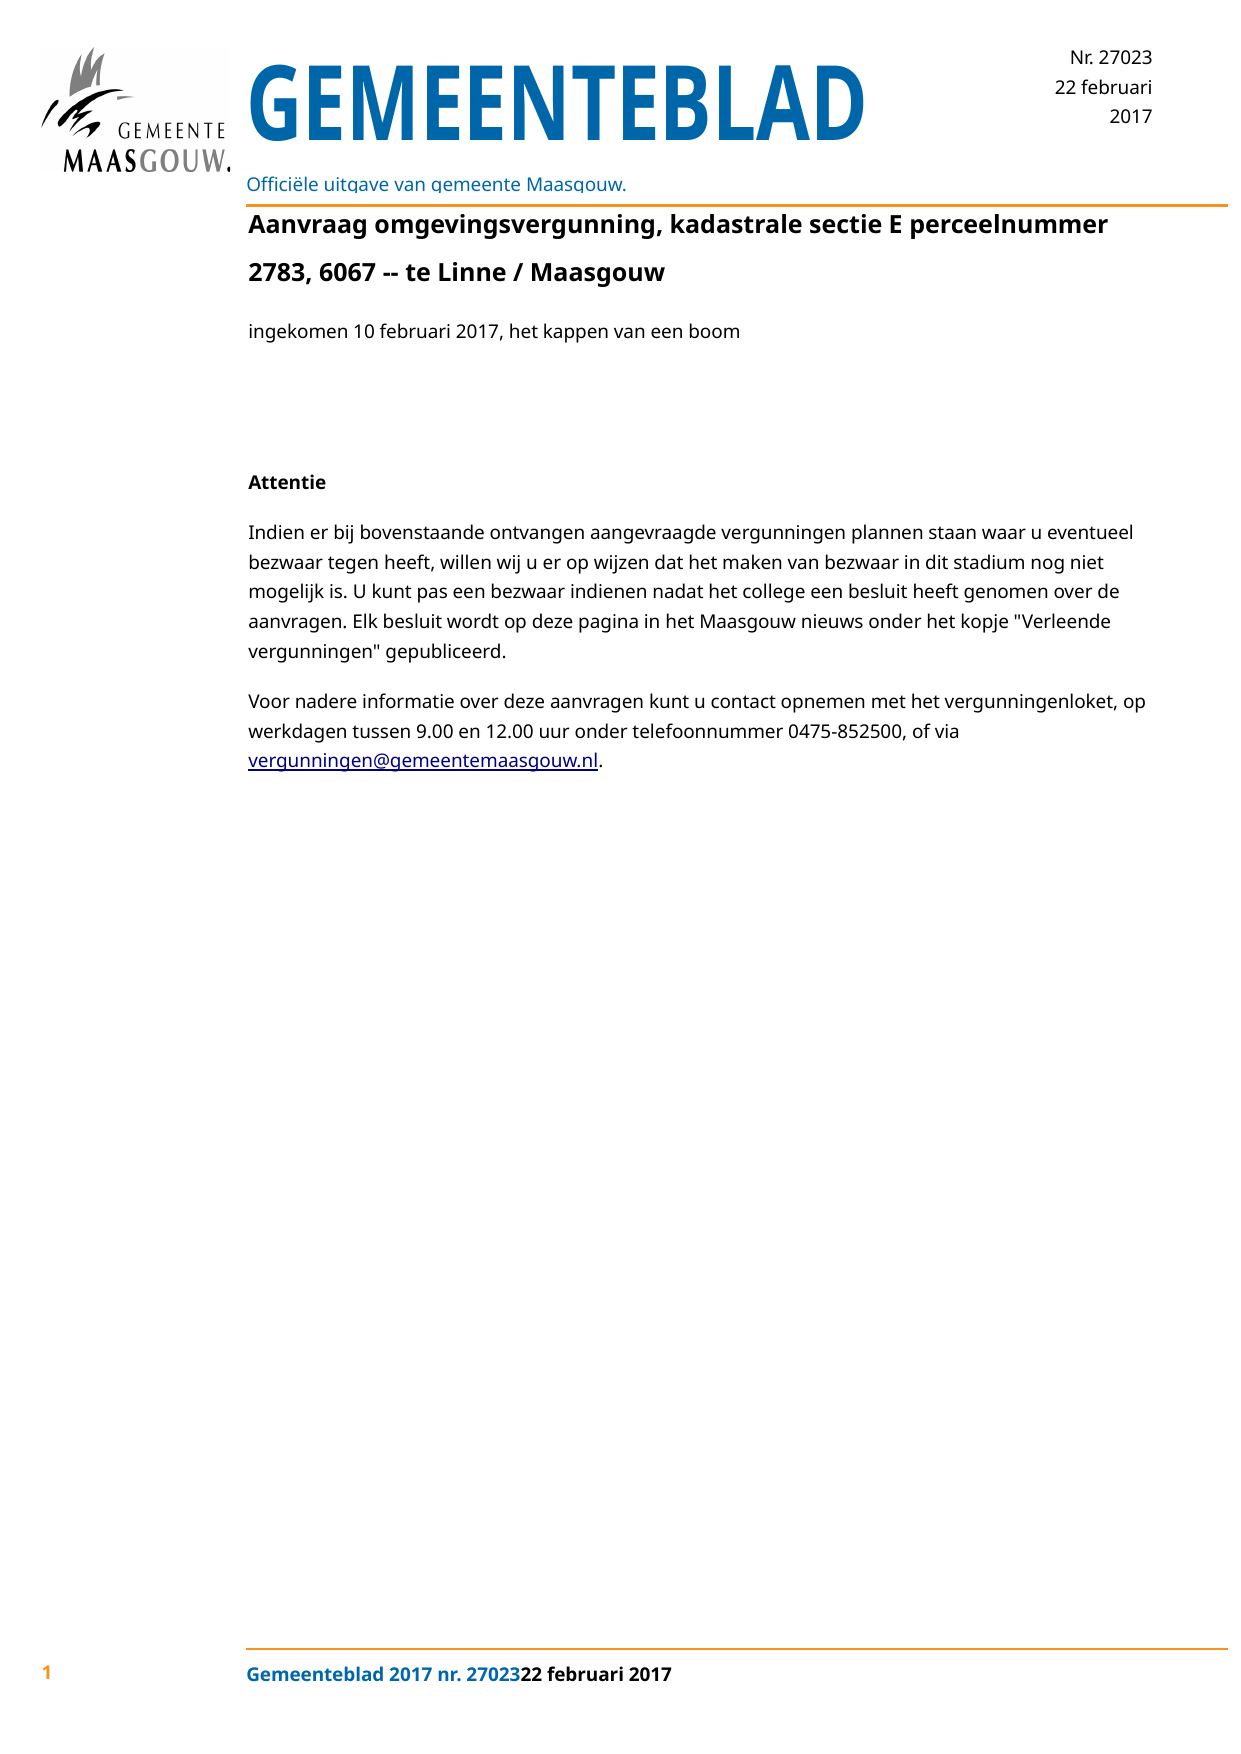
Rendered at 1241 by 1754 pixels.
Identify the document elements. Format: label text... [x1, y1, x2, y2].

picture [41, 47, 231, 172]
text Voor nadere informatie over deze aanvragen kunt u contact opnemen met het vergunningenloket, op werkdagen tussen 9.00 en 12.00 uur onder telefoonnummer 0475-852500, of via vergunningen@gemeentemaasgouw.nl. [248, 688, 1152, 773]
text Aanvraag omgevingsvergunning, kadastrale sectie E perceelnummer 2783, 6067 -- te Linne / Maasgouw [248, 207, 1152, 288]
text Indien er bij bovenstaande ontvangen aangevraagde vergunningen plannen staan waar u eventueel bezwaar tegen heeft, willen wij u er op wijzen dat het maken van bezwaar in dit stadium nog niet mogelijk is. U kunt pas een bezwaar indienen nadat het college een besluit heeft genomen over de aanvragen. Elk besluit wordt op deze pagina in het Maasgouw nieuws onder het kopje "Verleende vergunningen" gepubliceerd. [248, 519, 1152, 664]
text Attentie [248, 469, 1152, 495]
text ingekomen 10 februari 2017, het kappen van een boom [248, 318, 1152, 344]
